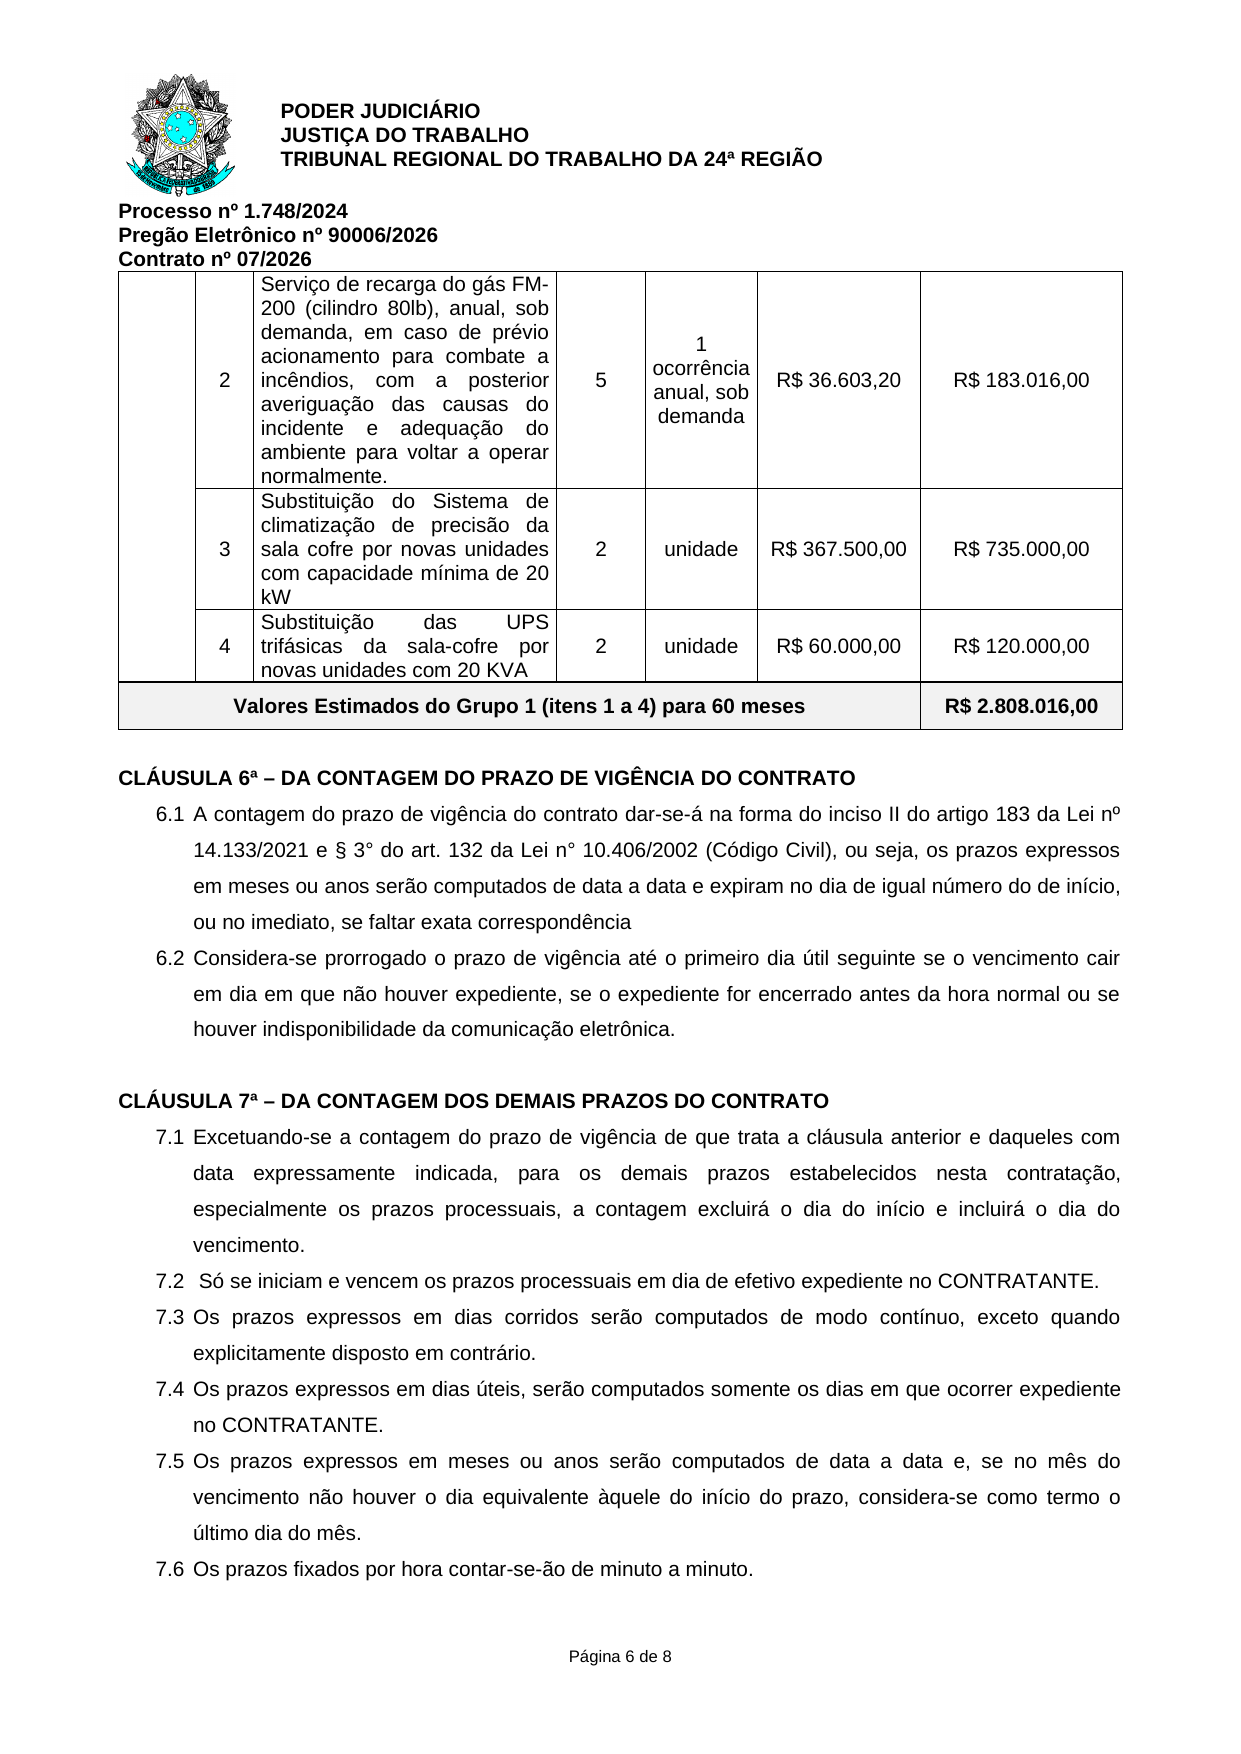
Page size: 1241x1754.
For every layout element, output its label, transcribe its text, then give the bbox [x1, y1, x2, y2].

list Excetuando-se a contagem do prazo de vigência de que trata a cláusula anterior e daqueles com data expressamente indicada, para os demais prazos estabelecidos nesta contratação, especialmente os prazos processuais, a contagem excluirá o dia do início e incluirá o dia do vencimento. [155, 1125, 1122, 1257]
table_cell 2 [557, 610, 645, 681]
table_cell R$ 60.000,00 [758, 610, 920, 681]
table_cell 5 [557, 272, 645, 488]
list Os prazos expressos em dias corridos serão computados de modo contínuo, exceto quando explicitamente disposto em contrário. [155, 1305, 1122, 1365]
table_cell unidade [646, 610, 757, 681]
list Os prazos expressos em meses ou anos serão computados de data a data e, se no mês do vencimento não houver o dia equivalente àquele do início do prazo, considera-se como termo o último dia do mês. [155, 1448, 1122, 1544]
table_cell 2 [557, 489, 645, 608]
table_cell 3 [196, 489, 253, 608]
list Os prazos fixados por hora contar-se-ão de minuto a minuto. [155, 1556, 1122, 1580]
table_cell 1 ocorrência anual, sob demanda [646, 272, 757, 488]
table_cell unidade [646, 489, 757, 608]
table_cell R$ 735.000,00 [921, 489, 1122, 608]
table_cell Serviço de recarga do gás FM-200 (cilindro 80lb), anual, sob demanda, em caso de prévio acionamento para combate a incêndios, com a posterior averiguação das causas do incidente e adequação do ambiente para voltar a operar normalmente. [254, 272, 556, 488]
list Considera-se prorrogado o prazo de vigência até o primeiro dia útil seguinte se o vencimento cair em dia em que não houver expediente, se o expediente for encerrado antes da hora normal ou se houver indisponibilidade da comunicação eletrônica. [156, 945, 1122, 1041]
list Os prazos expressos em dias úteis, serão computados somente os dias em que ocorrer expediente no CONTRATANTE. [155, 1377, 1122, 1437]
table_cell R$ 2.808.016,00 [921, 683, 1122, 729]
table_cell R$ 36.603,20 [758, 272, 920, 488]
list A contagem do prazo de vigência do contrato dar-se-á na forma do inciso II do artigo 183 da Lei nº 14.133/2021 e § 3° do art. 132 da Lei n° 10.406/2002 (Código Civil), ou seja, os prazos expressos em meses ou anos serão computados de data a data e expiram no dia de igual número do de início, ou no imediato, se faltar exata correspondência [156, 802, 1122, 933]
table_cell 4 [196, 610, 253, 681]
table_cell R$ 183.016,00 [921, 272, 1122, 488]
text CLÁUSULA 7ª – DA CONTAGEM DOS DEMAIS PRAZOS DO CONTRATO [118, 1089, 1122, 1113]
table_cell Substituição das UPS trifásicas da sala-cofre por novas unidades com 20 KVA [254, 610, 556, 681]
list Só se iniciam e vencem os prazos processuais em dia de efetivo expediente no CONTRATANTE. [155, 1269, 1122, 1293]
table_cell R$ 367.500,00 [758, 489, 920, 608]
table_cell R$ 120.000,00 [921, 610, 1122, 681]
table_cell 2 [196, 272, 253, 488]
text CLÁUSULA 6ª – DA CONTAGEM DO PRAZO DE VIGÊNCIA DO CONTRATO [118, 766, 1122, 790]
table_cell [119, 272, 195, 681]
table_cell Valores Estimados do Grupo 1 (itens 1 a 4) para 60 meses [119, 683, 920, 729]
table_cell Substituição do Sistema de climatização de precisão da sala cofre por novas unidades com capacidade mínima de 20 kW [254, 489, 556, 608]
picture [125, 73, 237, 197]
